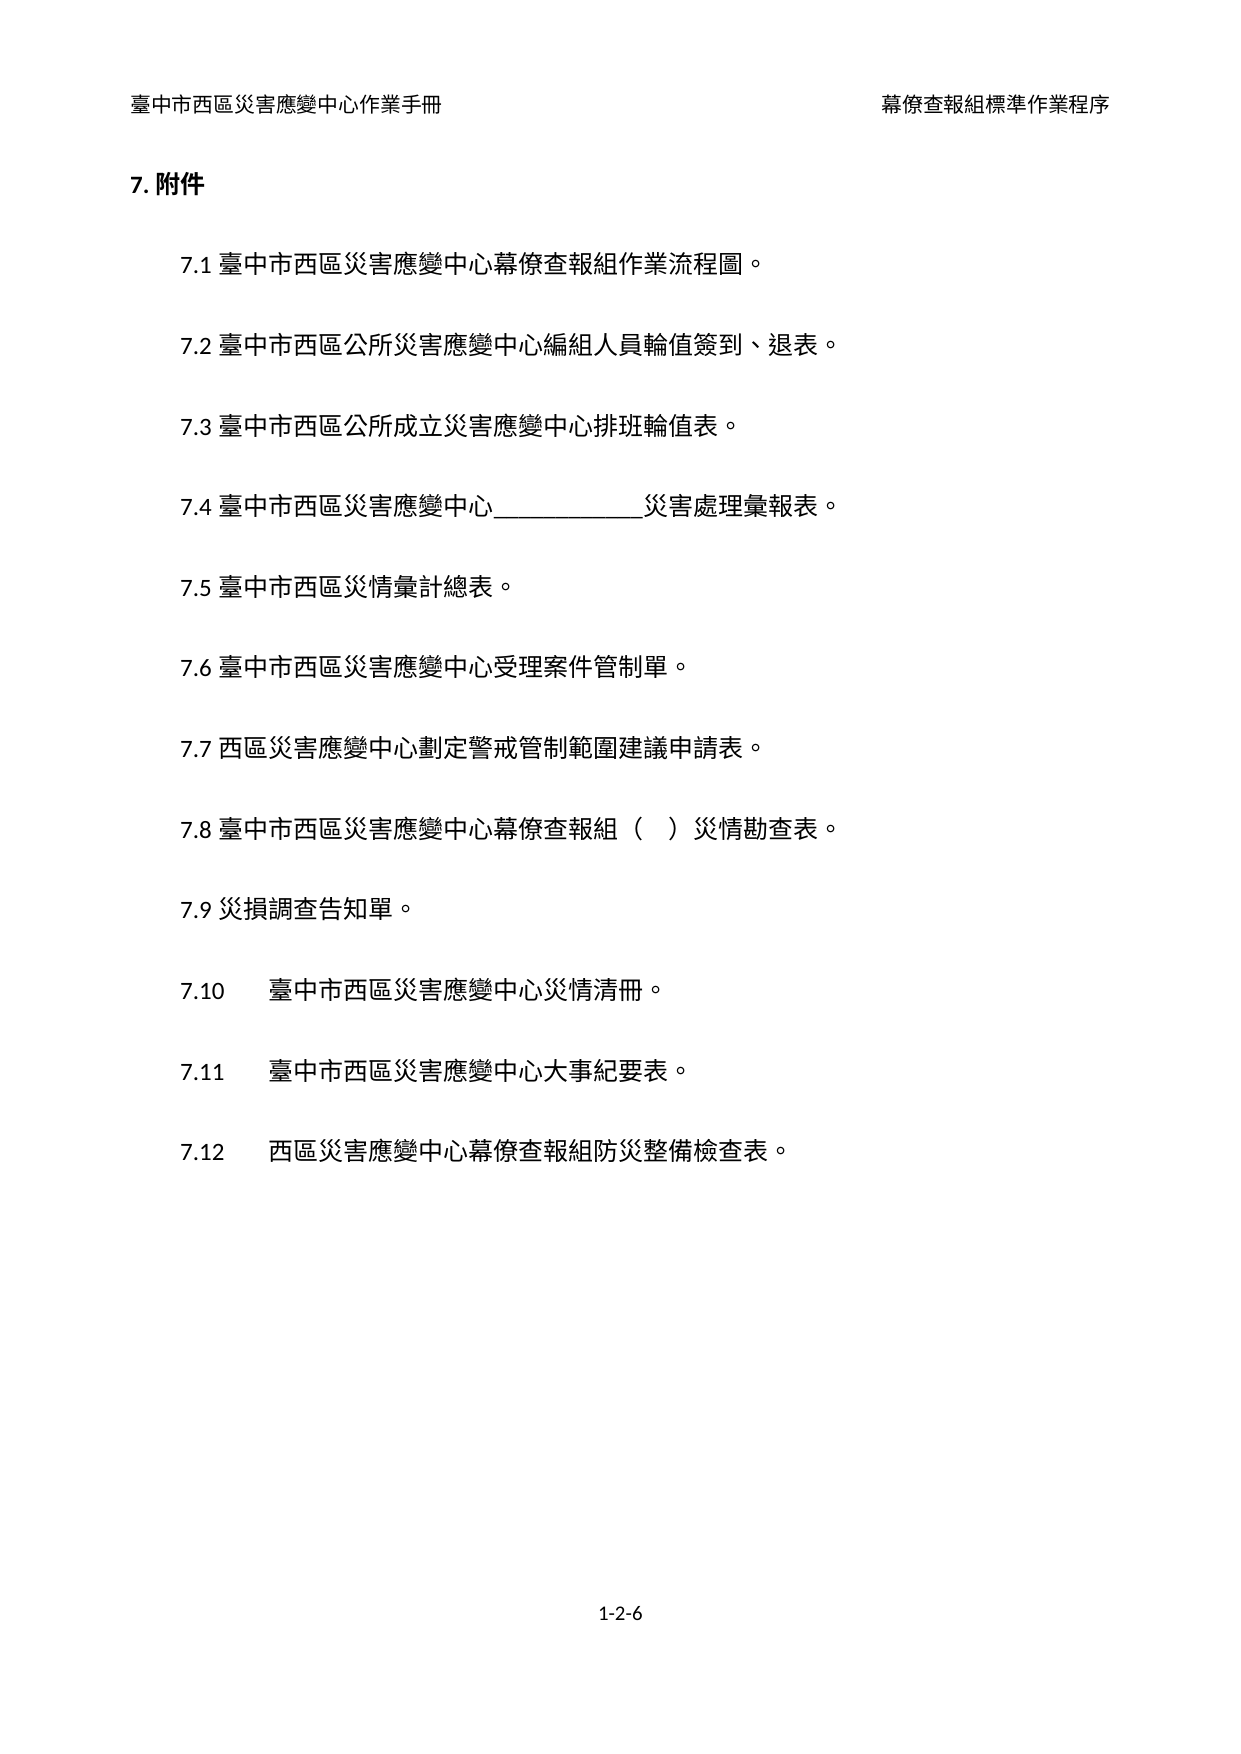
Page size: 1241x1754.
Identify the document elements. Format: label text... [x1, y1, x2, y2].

text 7.7 西區災害應變中心劃定警戒管制範圍建議申請表。 [180, 705, 1110, 767]
text 7.11 臺中市西區災害應變中心大事紀要表。 [180, 1027, 1110, 1090]
text 7.4 臺中市西區災害應變中心____________災害處理彙報表。 [180, 463, 1110, 526]
text 7.6 臺中市西區災害應變中心受理案件管制單。 [180, 624, 1110, 687]
text 7.3 臺中市西區公所成立災害應變中心排班輪值表。 [180, 382, 1110, 445]
text 7.1 臺中市西區災害應變中心幕僚查報組作業流程圖。 [180, 221, 1110, 284]
text 7.5 臺中市西區災情彙計總表。 [180, 544, 1110, 606]
text 7.12 西區災害應變中心幕僚查報組防災整備檢查表。 [180, 1108, 1110, 1171]
text 7.9 災損調查告知單。 [180, 866, 1110, 929]
text 7.2 臺中市西區公所災害應變中心編組人員輪值簽到、退表。 [180, 302, 1110, 364]
text 7.8 臺中市西區災害應變中心幕僚查報組（ ）災情勘查表。 [180, 786, 1110, 848]
text 7.10 臺中市西區災害應變中心災情清冊。 [180, 947, 1110, 1009]
text 7. 附件 [130, 141, 1110, 203]
